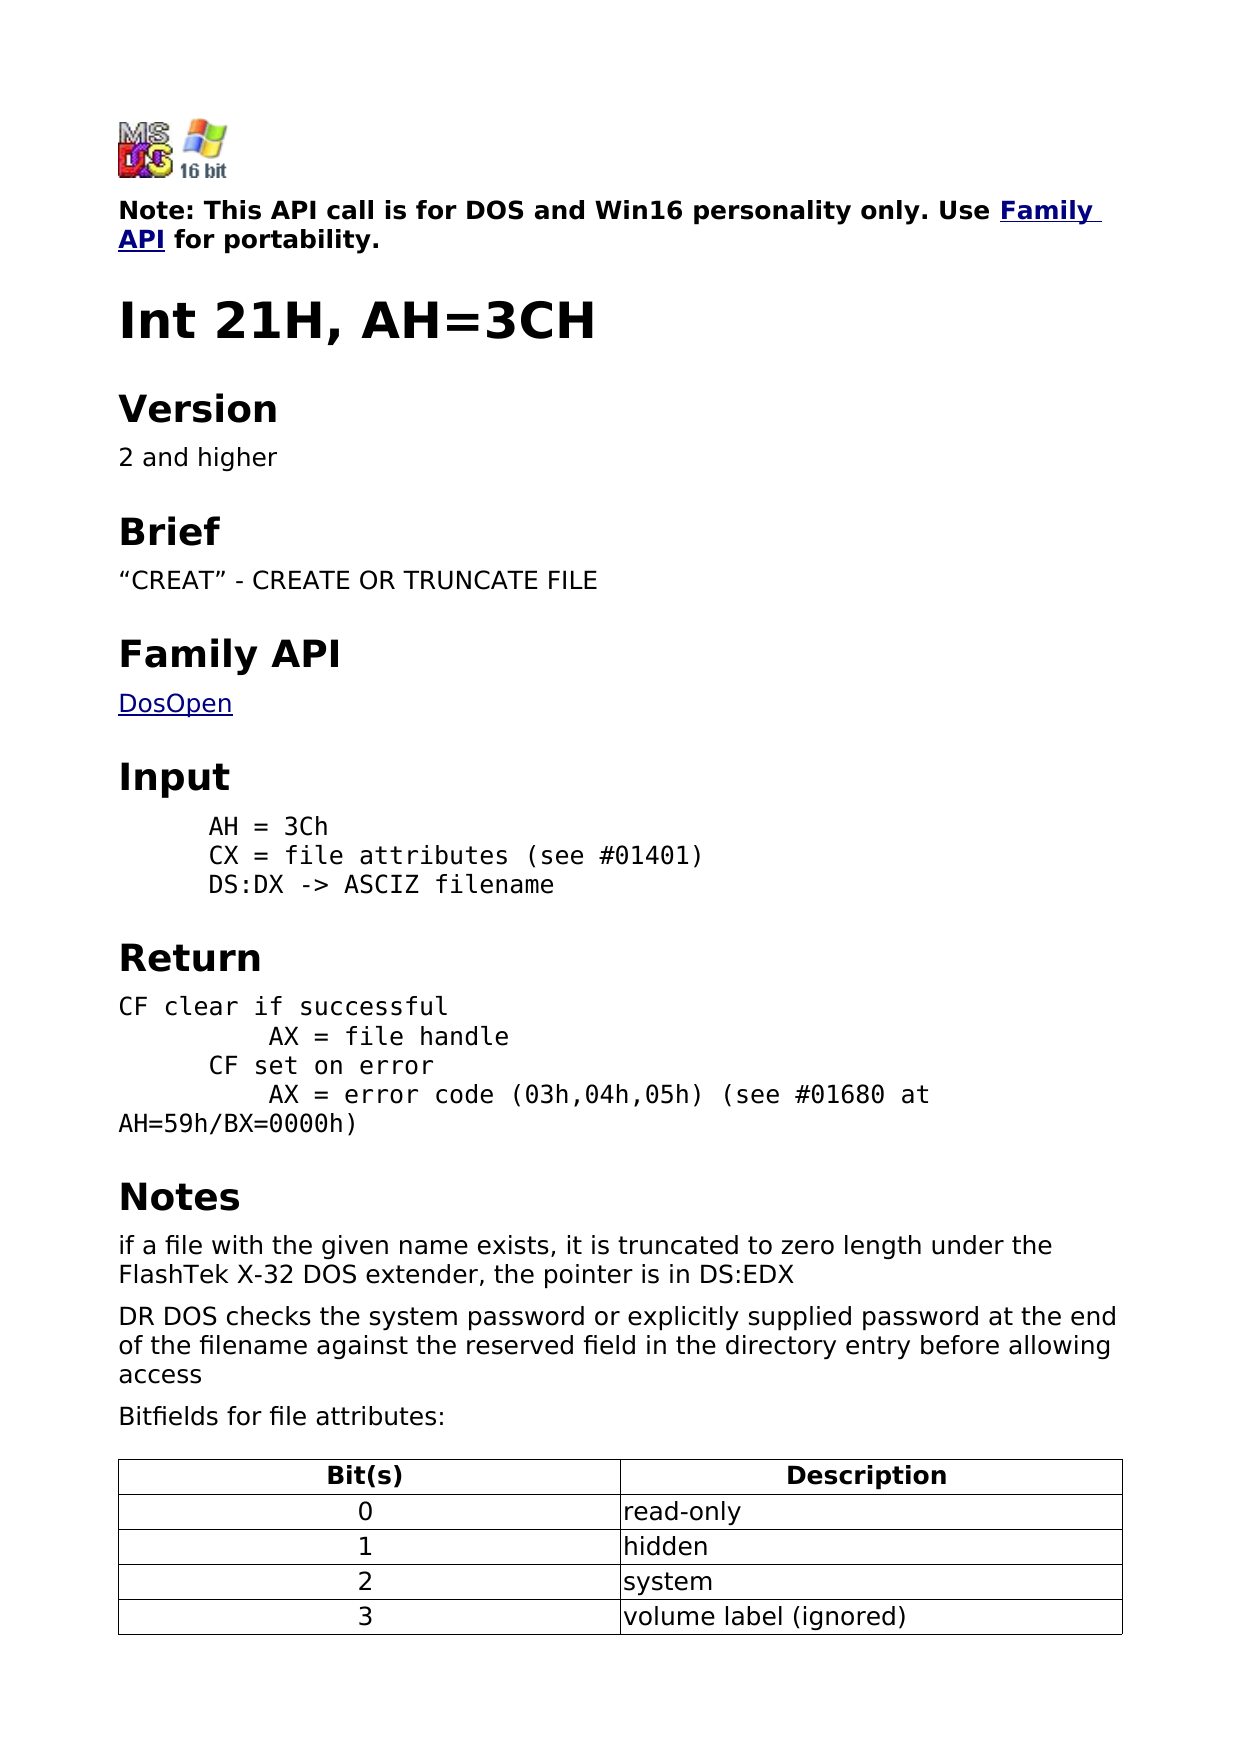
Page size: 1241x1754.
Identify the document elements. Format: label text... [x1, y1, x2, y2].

text 2 and higher [118, 444, 1122, 473]
table_cell volume label (ignored) [621, 1600, 1122, 1634]
table_cell 1 [119, 1530, 620, 1564]
picture [180, 118, 228, 178]
table_cell read-only [621, 1495, 1122, 1529]
table_cell hidden [621, 1530, 1122, 1564]
text “CREAT” - CREATE OR TRUNCATE FILE [118, 566, 1122, 596]
picture [118, 122, 173, 178]
table_cell 3 [119, 1600, 620, 1634]
subtitle Family API [118, 633, 1122, 677]
text DosOpen [118, 689, 1122, 718]
text DR DOS checks the system password or explicitly supplied password at the end of the filename against the reserved field in the directory entry before allowing access [118, 1302, 1122, 1389]
table_header Description [621, 1460, 1122, 1494]
subtitle Brief [118, 510, 1122, 554]
table_cell 2 [119, 1565, 620, 1599]
table_cell 0 [119, 1495, 620, 1529]
subtitle Version [118, 387, 1122, 431]
text CF clear if successful AX = file handle CF set on error AX = error code (03h,04h,05h) (see #01680 at AH=59h/BX=0000h) [118, 992, 1122, 1138]
table_cell system [621, 1565, 1122, 1599]
table_header Bit(s) [119, 1460, 620, 1494]
subtitle Input [118, 756, 1122, 799]
subtitle Return [118, 936, 1122, 980]
subtitle Int 21H, AH=3CH [118, 292, 1122, 350]
text AH = 3Ch CX = file attributes (see #01401) DS:DX -> ASCIZ filename [118, 812, 1122, 899]
subtitle Notes [118, 1175, 1122, 1219]
text if a file with the given name exists, it is truncated to zero length under the FlashTek X-32 DOS extender, the pointer is in DS:EDX [118, 1231, 1122, 1289]
text Bitfields for file attributes: [118, 1402, 1122, 1431]
text Note: This API call is for DOS and Win16 personality only. Use Family API for portability. [118, 196, 1122, 254]
